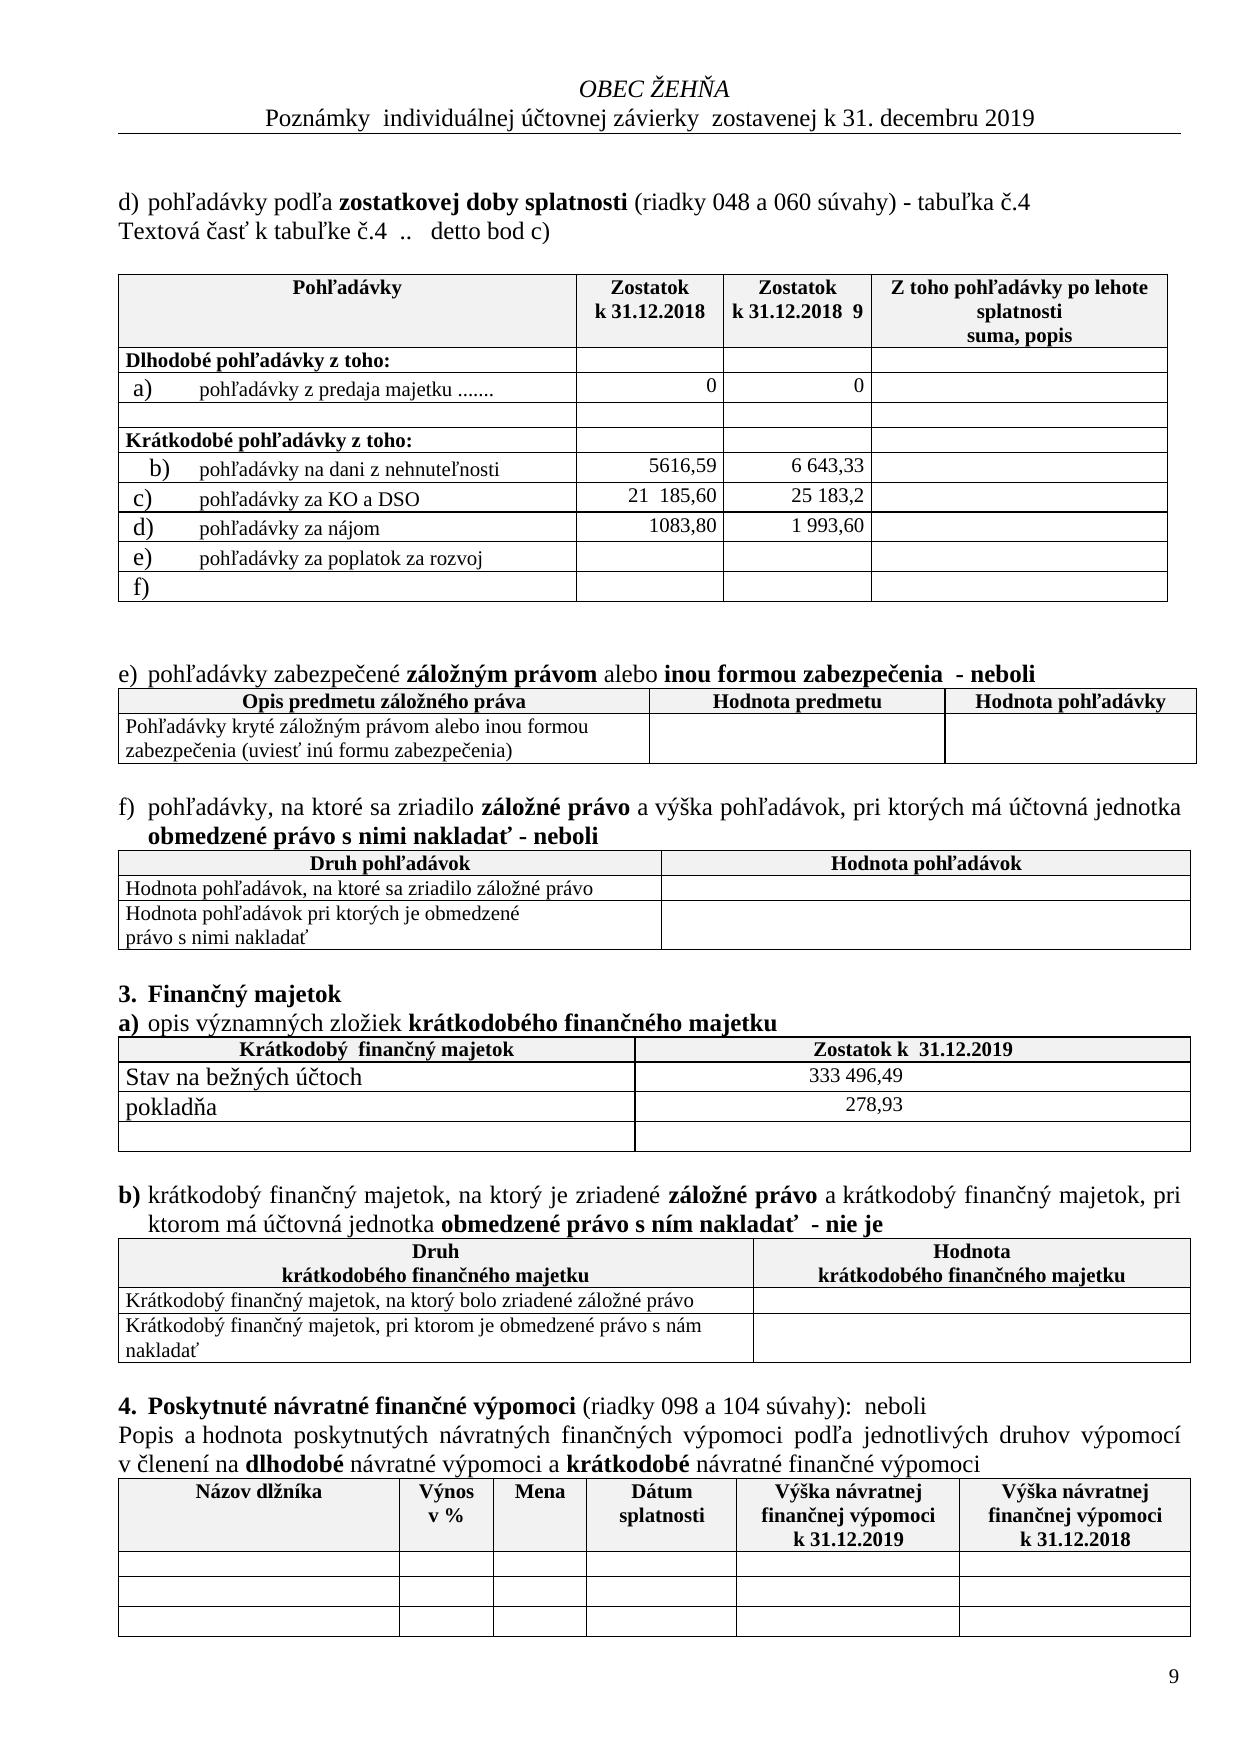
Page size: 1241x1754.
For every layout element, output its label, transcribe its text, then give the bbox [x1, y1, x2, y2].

table_cell [587, 1552, 736, 1576]
table_cell 1 993,60 [724, 513, 871, 541]
table_cell 1083,80 [577, 513, 723, 541]
table_cell [872, 513, 1167, 541]
table_cell [577, 542, 723, 571]
table_cell [872, 572, 1167, 601]
table_cell [662, 876, 1190, 900]
table_cell 333 496,49 [636, 1063, 1190, 1091]
table_cell Pohľadávky kryté záložným právom alebo inou formou zabezpečenia (uviesť inú formu zabezpečenia) [119, 714, 649, 762]
list pohľadávky, na ktoré sa zriadilo záložné právo a výška pohľadávok, pri ktorých má účtovná jednotka obmedzené právo s nimi nakladať - neboli [118, 792, 1181, 850]
table_header Z toho pohľadávky po lehote splatnosti suma, popis [872, 275, 1167, 347]
table_cell [724, 572, 871, 601]
table_cell [872, 542, 1167, 571]
table_cell [119, 1607, 399, 1636]
table_cell [587, 1577, 736, 1606]
table_cell Hodnota pohľadávok pri ktorých je obmedzené právo s nimi nakladať [119, 901, 661, 949]
table_header Hodnota predmetu [650, 689, 944, 713]
table_header Zostatok k 31.12.2019 [636, 1038, 1190, 1061]
table_cell [960, 1552, 1190, 1576]
table_cell pohľadávky za poplatok za rozvoj [119, 542, 576, 571]
table_header Zostatok k 31.12.2018 [577, 275, 723, 347]
list pohľadávky podľa zostatkovej doby splatnosti (riadky 048 a 060 súvahy) - tabuľka č.4 [118, 187, 1181, 216]
table_cell [724, 542, 871, 571]
table_cell [400, 1552, 493, 1576]
table_cell [872, 403, 1167, 427]
table_cell [724, 428, 871, 452]
table_header Výnos v % [400, 1479, 493, 1551]
table_cell [872, 348, 1167, 372]
table_cell pohľadávky z predaja majetku ....... [119, 373, 576, 402]
table_header Zostatok k 31.12.2018 9 [724, 275, 871, 347]
table_cell [400, 1577, 493, 1606]
table_header Opis predmetu záložného práva [119, 689, 649, 713]
table_cell 5616,59 [577, 453, 723, 482]
table_cell [754, 1314, 1190, 1362]
table_cell [872, 428, 1167, 452]
table_cell [119, 1577, 399, 1606]
table_cell [494, 1607, 586, 1636]
table_cell [960, 1607, 1190, 1636]
table_cell [577, 572, 723, 601]
text Textová časť k tabuľke č.4 .. detto bod c) [118, 216, 1181, 245]
table_cell pohľadávky za nájom [119, 513, 576, 541]
table_cell 0 [724, 373, 871, 402]
table_cell pokladňa [119, 1092, 634, 1121]
table_cell [650, 714, 944, 762]
table_cell [737, 1552, 959, 1576]
table_header Krátkodobý finančný majetok [119, 1038, 634, 1061]
table_cell [119, 1552, 399, 1576]
table_cell pohľadávky na dani z nehnuteľnosti [119, 453, 576, 482]
table_cell [636, 1122, 1190, 1151]
table_header Výška návratnej finančnej výpomoci k 31.12.2018 [960, 1479, 1190, 1551]
table_header Hodnota pohľadávky [946, 689, 1196, 713]
table_cell [494, 1552, 586, 1576]
table_header Druh pohľadávok [119, 851, 661, 875]
table_cell 25 183,2 [724, 483, 871, 511]
table_header Dátum splatnosti [587, 1479, 736, 1551]
table_cell 278,93 [636, 1092, 1190, 1121]
table_cell [737, 1577, 959, 1606]
list Poskytnuté návratné finančné výpomoci (riadky 098 a 104 súvahy): neboli [118, 1391, 1181, 1420]
table_cell 21 185,60 [577, 483, 723, 511]
table_cell [577, 403, 723, 427]
table_cell [577, 348, 723, 372]
table_cell [737, 1607, 959, 1636]
table_cell [119, 572, 576, 601]
table_header Názov dlžníka [119, 1479, 399, 1551]
list krátkodobý finančný majetok, na ktorý je zriadené záložné právo a krátkodobý finančný majetok, pri ktorom má účtovná jednotka obmedzené právo s ním nakladať - nie je [118, 1181, 1181, 1238]
text Popis a hodnota poskytnutých návratných finančných výpomoci podľa jednotlivých druhov výpomocí v členení na dlhodobé návratné výpomoci a krátkodobé návratné finančné výpomoci [118, 1420, 1181, 1478]
table_cell 0 [577, 373, 723, 402]
table_cell [577, 428, 723, 452]
table_cell [119, 1122, 634, 1151]
table_cell [662, 901, 1190, 949]
list pohľadávky zabezpečené záložným právom alebo inou formou zabezpečenia - neboli [118, 659, 1181, 688]
table_cell Krátkodobé pohľadávky z toho: [119, 428, 576, 452]
table_cell [872, 373, 1167, 402]
table_cell [960, 1577, 1190, 1606]
table_cell [494, 1577, 586, 1606]
table_cell pohľadávky za KO a DSO [119, 483, 576, 511]
table_cell [724, 348, 871, 372]
table_cell Dlhodobé pohľadávky z toho: [119, 348, 576, 372]
table_header Výška návratnej finančnej výpomoci k 31.12.2019 [737, 1479, 959, 1551]
table_cell [119, 403, 576, 427]
table_cell Stav na bežných účtoch [119, 1063, 634, 1091]
table_header Pohľadávky [119, 275, 576, 347]
table_header Hodnota pohľadávok [662, 851, 1190, 875]
table_cell [400, 1607, 493, 1636]
table_cell Krátkodobý finančný majetok, pri ktorom je obmedzené právo s nám nakladať [119, 1314, 753, 1362]
table_cell [946, 714, 1196, 762]
table_cell [872, 453, 1167, 482]
table_cell [754, 1288, 1190, 1312]
table_header Hodnota krátkodobého finančného majetku [754, 1239, 1190, 1287]
table_cell 6 643,33 [724, 453, 871, 482]
table_cell Hodnota pohľadávok, na ktoré sa zriadilo záložné právo [119, 876, 661, 900]
list Finančný majetok [118, 979, 1181, 1008]
table_header Druh krátkodobého finančného majetku [119, 1239, 753, 1287]
table_cell [724, 403, 871, 427]
table_cell [587, 1607, 736, 1636]
list opis významných zložiek krátkodobého finančného majetku [118, 1008, 1181, 1036]
table_cell [872, 483, 1167, 511]
table_cell Krátkodobý finančný majetok, na ktorý bolo zriadené záložné právo [119, 1288, 753, 1312]
table_header Mena [494, 1479, 586, 1551]
